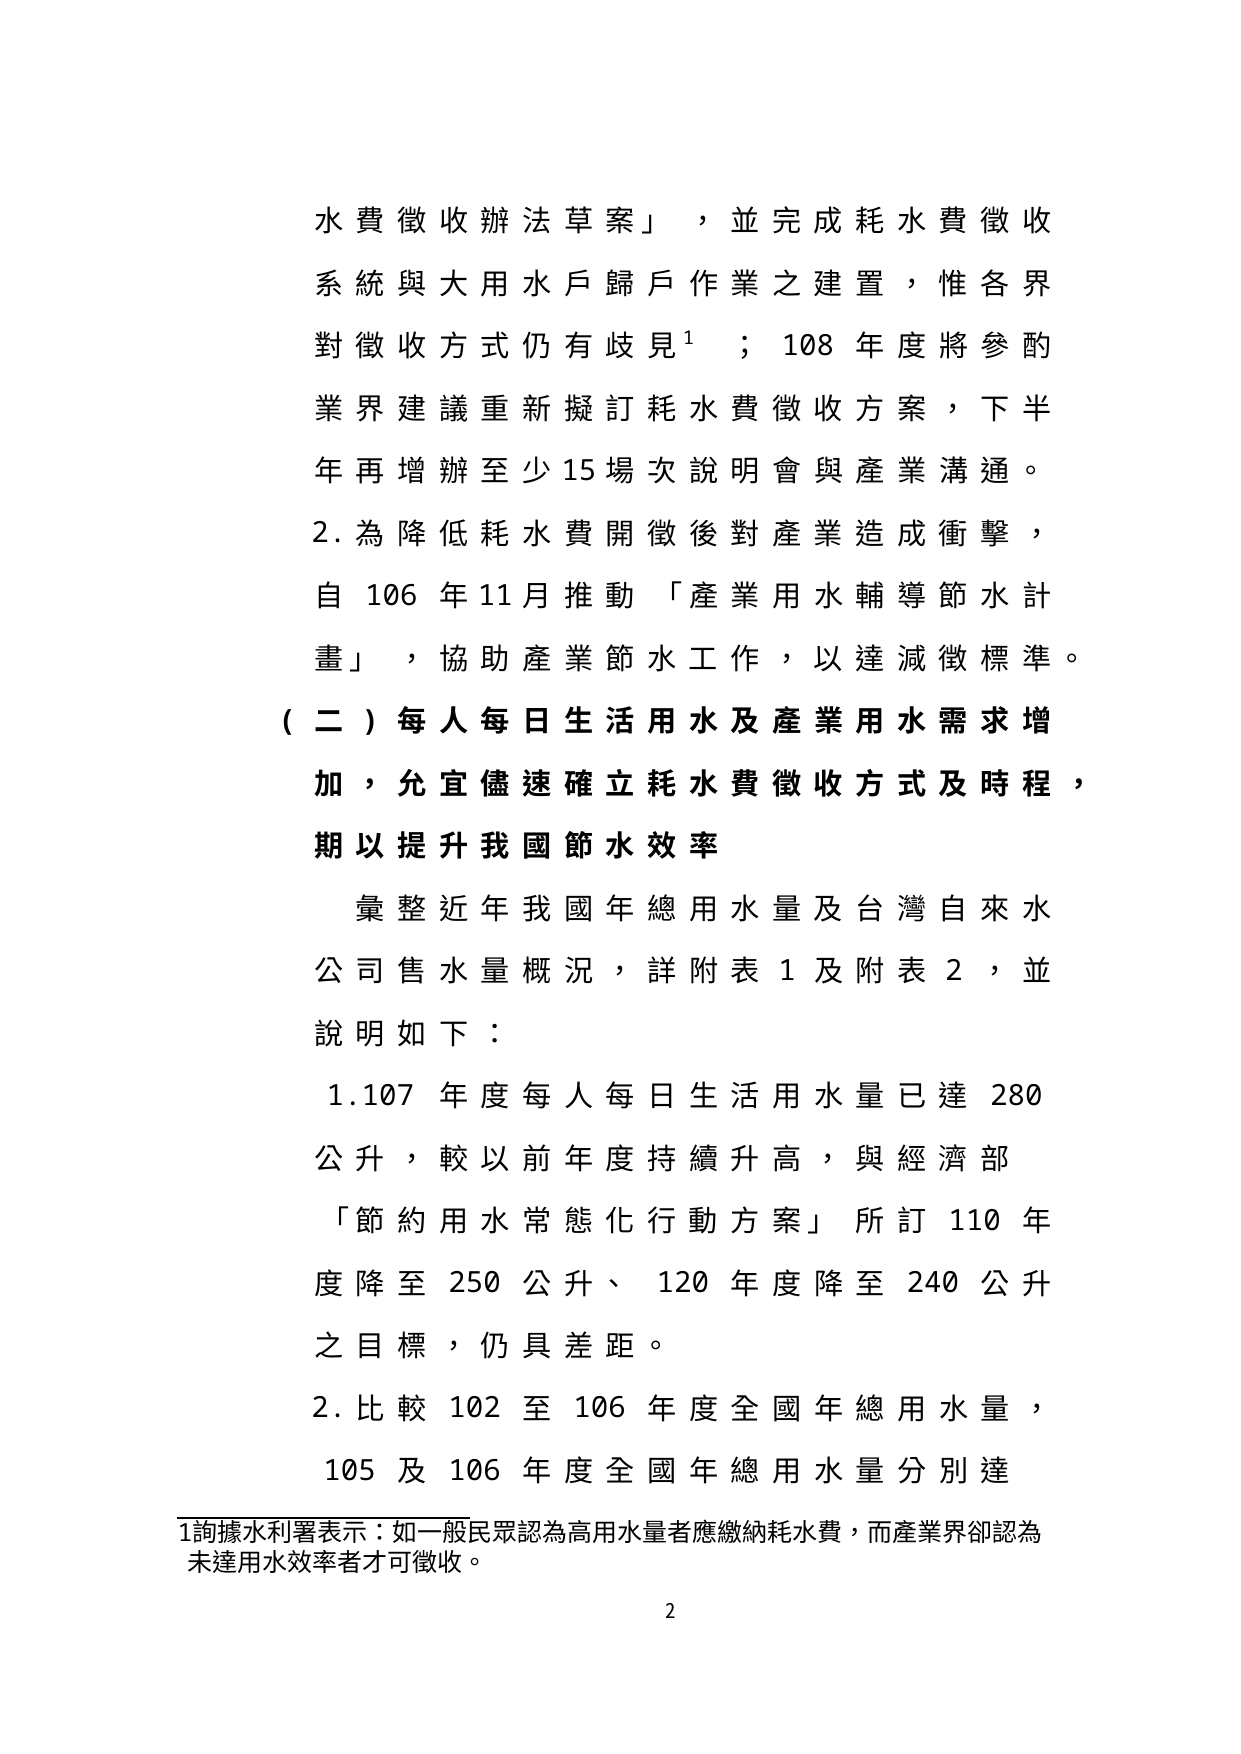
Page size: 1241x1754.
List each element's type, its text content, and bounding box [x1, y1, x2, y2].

text 水費徵收辦法草案」，並完成耗水費徵收系統與大用水戶歸戶作業之建置，惟各界對徵收方式仍有歧見；108年度將參酌業界建議重新擬訂耗水費徵收方案，下半年再增辦至少15場次說明會與產業溝通。 [271, 177, 1058, 490]
text 詢據水利署表示：如一般民眾認為高用水量者應繳納耗水費，而產業界卻認為未達用水效率者才可徵收。 [177, 1518, 1063, 1577]
text 彙整近年我國年總用水量及台灣自來水公司售水量概況，詳附表1及附表2，並說明如下： [271, 865, 1058, 1052]
text (二)每人每日生活用水及產業用水需求增加，允宜儘速確立耗水費徵收方式及時程，期以提升我國節水效率 [242, 677, 1058, 865]
text 2.為降低耗水費開徵後對產業造成衝擊，自106年11月推動「產業用水輔導節水計畫」，協助產業節水工作，以達減徴標準。 [271, 490, 1058, 677]
text 2.比較102至106年度全國年總用水量，105及106年度全國年總用水量分別達165.46及166.45億立方公尺較104年度160.25億立方公尺增加，主要為農業及工業用水增加；另以台灣自來水公司102至107年度售水用戶類別統計觀之，總售水量逐年增加，106及107年度工業用水分別達6.55及6.52億立方公尺，較102至105年度平均每年6.14億立方公尺，產業用水需求明顯擴增。經濟部107年5月「產業穩定供水策略行動方案」亦指出：「惟隨著國家經濟持續發展及統計已核定用水計畫之未來用水需求，顯示產業用水仍將持續成長。如未儘速採取妥善因應作為，預估未來目標年民國120年供水吃緊地區將擴增涵蓋新竹、苗栗、臺中、彰化、嘉義、臺南、高雄及屏東等地區，屆時預估全國供水缺口可能會達到每日116萬噸。」產業節水措施仍待檢討加強，鑒於水利法修正實施已逾3年，水利署允宜儘速確立耗水費徵收方式及時程，期以提升我國節水效率。 [271, 1365, 1058, 1490]
text 1.107年度每人每日生活用水量已達280公升，較以前年度持續升高，與經濟部「節約用水常態化行動方案」所訂110年度降至250公升、120年度降至240公升之目標，仍具差距。 [271, 1052, 1058, 1365]
